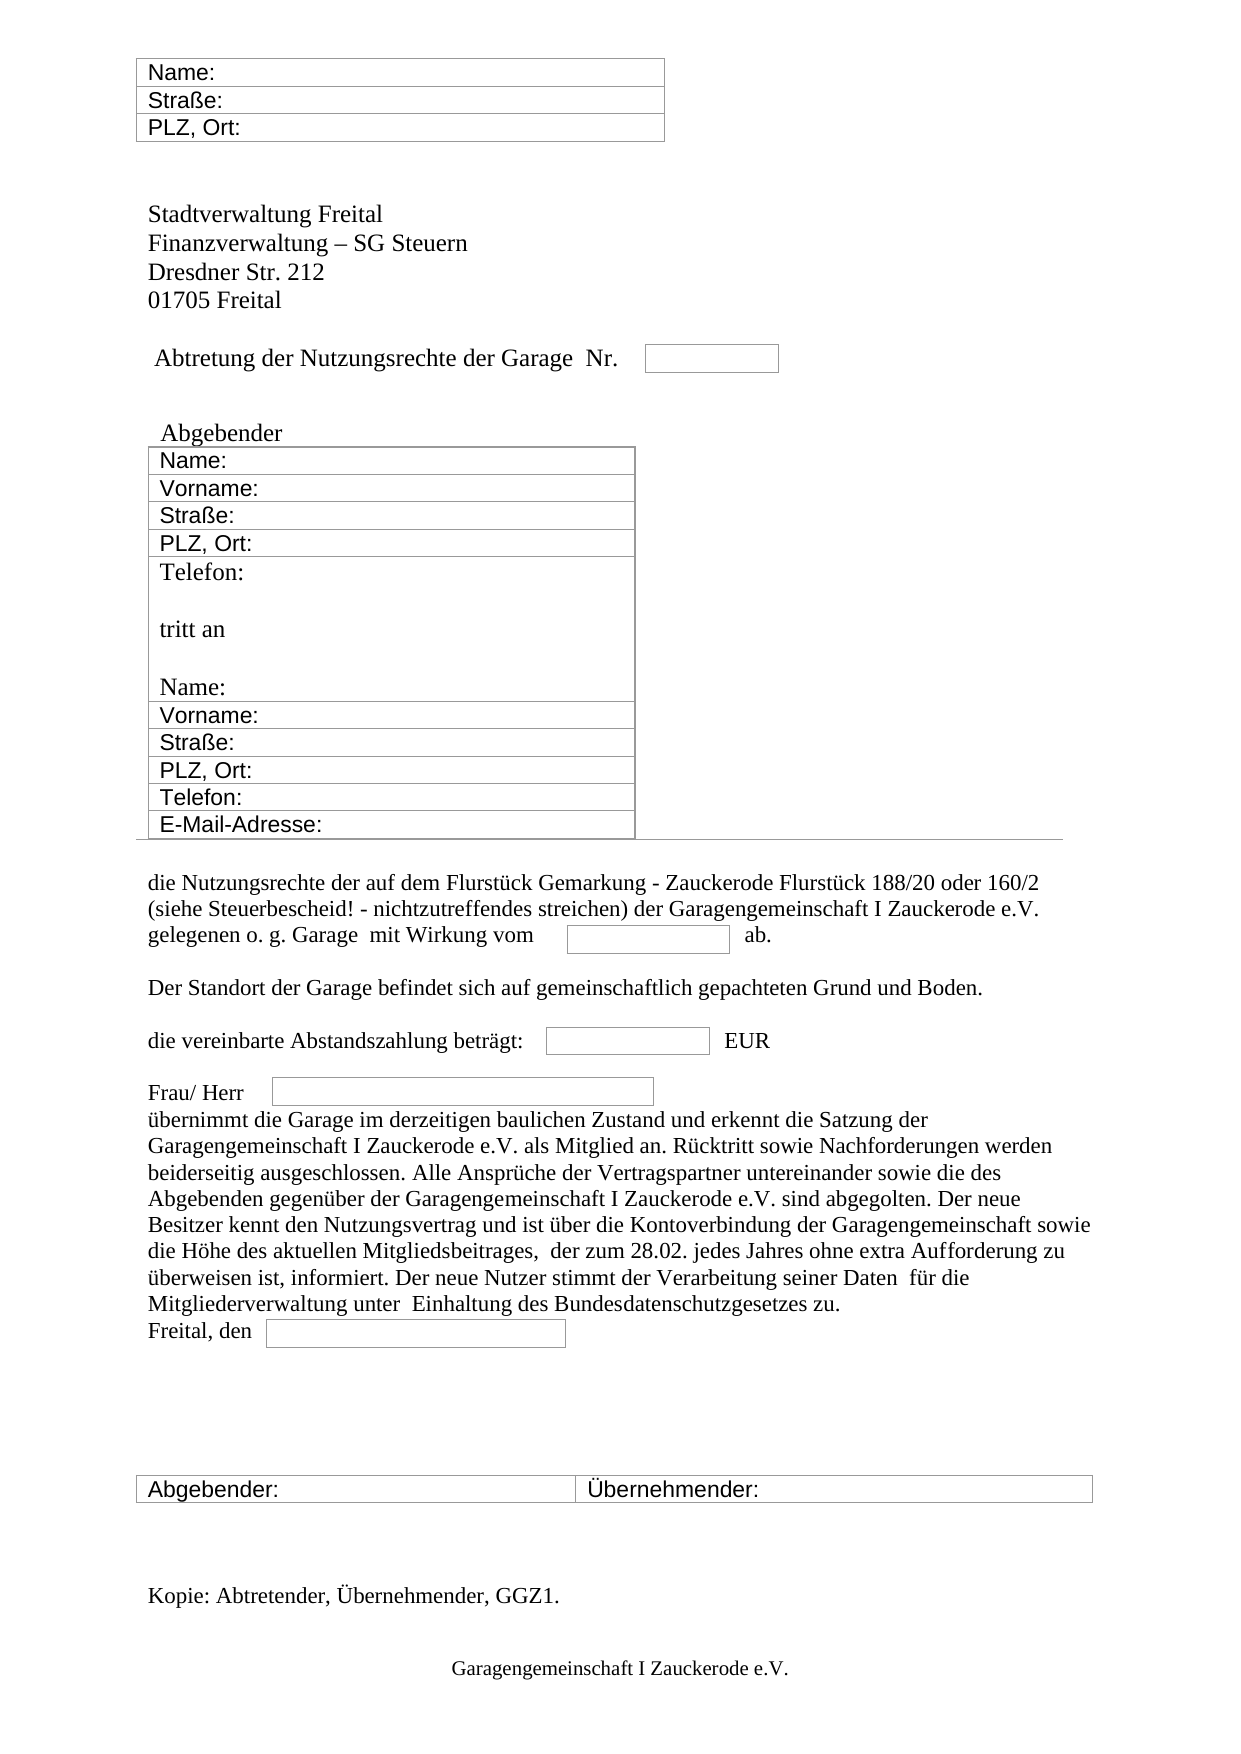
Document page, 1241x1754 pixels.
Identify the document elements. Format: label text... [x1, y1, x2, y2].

table_cell Vorname: [149, 702, 634, 728]
text die Nutzungsrechte der auf dem Flurstück Gemarkung - Zauckerode Flurstück 188/20 oder 160/2 (siehe Steuerbescheid! - nichtzutreffendes streichen) der Garagengemeinschaft I Zauckerode e.V. gelegenen o. g. Garage mit Wirkung vom ab. [148, 869, 1093, 948]
table_header [273, 1078, 653, 1104]
text EUR [710, 1027, 1093, 1053]
table_cell Straße: [137, 87, 664, 113]
text übernimmt die Garage im derzeitigen baulichen Zustand und erkennt die Satzung der Garagengemeinschaft I Zauckerode e.V. als Mitglied an. Rücktritt sowie Nachforderungen werden beiderseitig ausgeschlossen. Alle Ansprüche der Vertragspartner untereinander sowie die des Abgebenden gegenüber der Garagenge­mein­schaft I Zauckerode e.V. sind abgegolten. Der neue Besitzer kennt den Nutzungsvertrag und ist über die Kontoverbindung der Garagengemeinschaft sowie die Höhe des aktuellen Mitglieds­beitrages, der zum 28.02. jedes Jahres ohne extra Auf­for­derung zu überweisen ist, informiert. Der neue Nutzer stimmt der Verarbeitung seiner Daten für die Mitgliederverwaltung unter Einhaltung des Bundes­datenschutzgesetzes zu. [148, 1106, 1093, 1317]
table_header [646, 345, 778, 372]
text Der Standort der Garage befindet sich auf gemeinschaftlich gepachteten Grund und Boden. [148, 974, 1093, 1000]
text Kopie: Abtretender, Übernehmender, GGZ1. [148, 1582, 1093, 1609]
table_cell PLZ, Ort: [149, 757, 634, 783]
table_header [547, 1028, 709, 1054]
text die vereinbarte Abstandszahlung beträgt: [148, 1027, 546, 1053]
table_cell PLZ, Ort: [137, 114, 664, 141]
table_header Name: [137, 59, 664, 86]
table_header Abgebender: [137, 1476, 575, 1502]
table_header [267, 1320, 565, 1347]
text Freital, den [148, 1317, 1093, 1343]
table_cell Straße: [149, 729, 634, 756]
text Frau/ Herr [148, 1079, 272, 1106]
text [654, 1079, 1093, 1106]
table_header Stadtverwaltung Freital Finanzverwaltung – SG Steuern Dresdner Str. 212 01705 Freital Abtretung der Nutzungsrechte der Garage Nr. Abgebender [136, 199, 1063, 839]
table_cell E-Mail-Adresse: [149, 811, 634, 838]
table_cell Straße: [149, 502, 634, 528]
table_cell PLZ, Ort: [149, 530, 634, 556]
table_cell Telefon: [149, 784, 634, 810]
table_cell Vorname: [149, 475, 634, 501]
table_header Name: [149, 448, 634, 474]
table_header [568, 926, 729, 953]
table_header Übernehmender: [576, 1476, 1092, 1502]
table_cell Telefon: tritt an Name: [149, 557, 634, 701]
